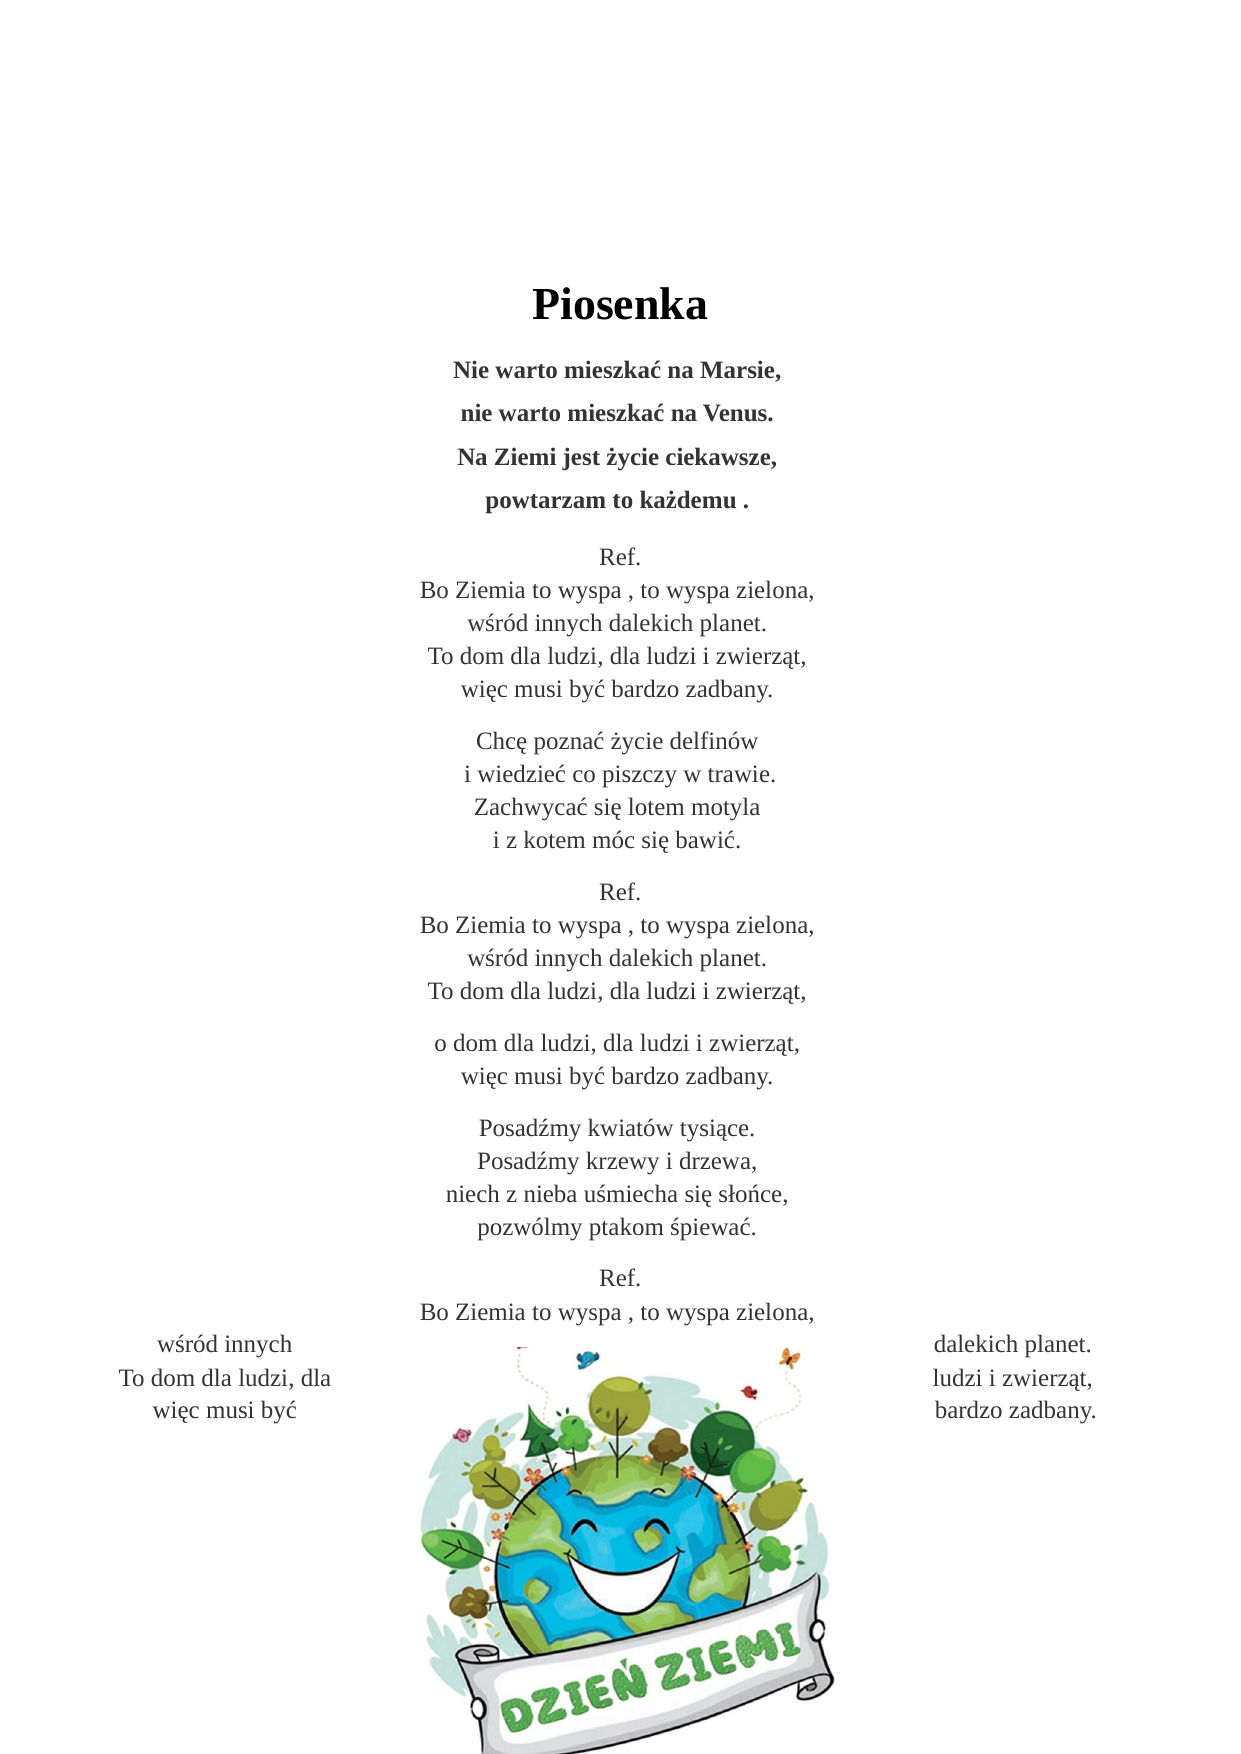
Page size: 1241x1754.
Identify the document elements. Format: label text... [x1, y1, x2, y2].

text Chcę poznać życie delfinów i wiedzieć co piszczy w trawie. Zachwycać się lotem motyla i z kotem móc się bawić. [118, 726, 1122, 854]
text Piosenka [118, 276, 1122, 329]
text o dom dla ludzi, dla ludzi i zwierząt, więc musi być bardzo zadbany. [118, 1028, 1122, 1090]
text Ref. Bo Ziemia to wyspa , to wyspa zielona, wśród innych dalekich planet. To dom dla ludzi, dla ludzi i zwierząt, więc musi być bardzo zadbany. [118, 1263, 1122, 1424]
text Ref. Bo Ziemia to wyspa , to wyspa zielona, wśród innych dalekich planet. To dom dla ludzi, dla ludzi i zwierząt, więc musi być bardzo zadbany. [118, 542, 1122, 703]
text Posadźmy kwiatów tysiące. Posadźmy krzewy i drzewa, niech z nieba uśmiecha się słońce, pozwólmy ptakom śpiewać. [118, 1113, 1122, 1241]
text Nie warto mieszkać na Marsie, nie warto mieszkać na Venus. Na Ziemi jest życie ciekawsze, powtarzam to każdemu . [118, 355, 1122, 513]
text Ref. Bo Ziemia to wyspa , to wyspa zielona, wśród innych dalekich planet. To dom dla ludzi, dla ludzi i zwierząt, [118, 877, 1122, 1005]
